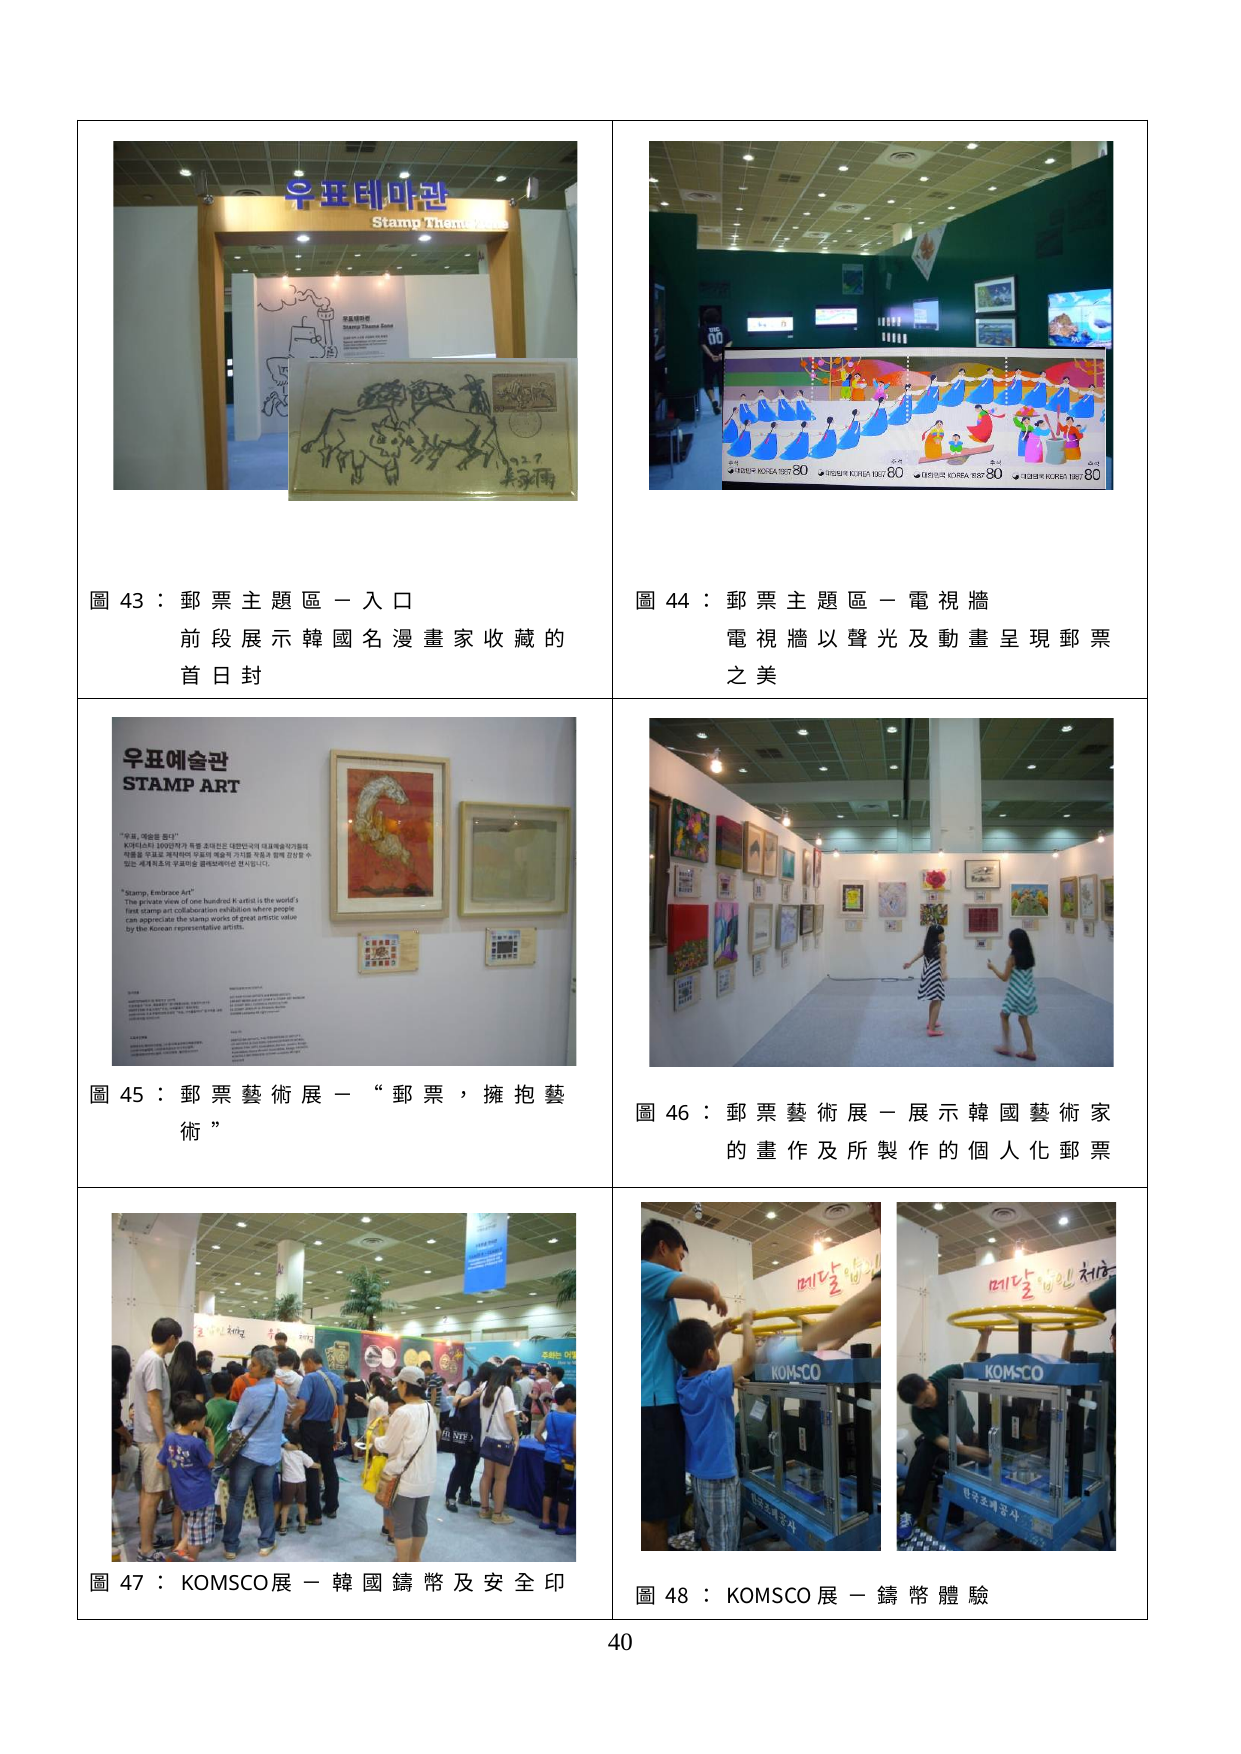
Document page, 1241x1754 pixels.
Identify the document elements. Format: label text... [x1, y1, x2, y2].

table_cell 圖43：郵票主題區－入口 前段展示韓國名漫畫家收藏的首日封 [78, 121, 612, 698]
table_cell 圖44：郵票主題區－電視牆 電視牆以聲光及動畫呈現郵票之美 [613, 121, 1147, 698]
picture [649, 718, 1114, 1067]
picture [113, 141, 578, 501]
picture [896, 1202, 1117, 1551]
picture [649, 141, 1114, 490]
picture [111, 717, 577, 1066]
table_cell 圖48：KOMSCO展－鑄幣體驗 [613, 1188, 1147, 1618]
table_cell 圖47：KOMSCO展－韓國鑄幣及安全印 [78, 1188, 612, 1618]
picture [111, 1213, 577, 1562]
table_cell 圖46：郵票藝術展－展示韓國藝術家的畫作及所製作的個人化郵票 [613, 699, 1147, 1187]
picture [641, 1202, 881, 1551]
table_cell 圖45：郵票藝術展－“郵票，擁抱藝術” [78, 699, 612, 1187]
